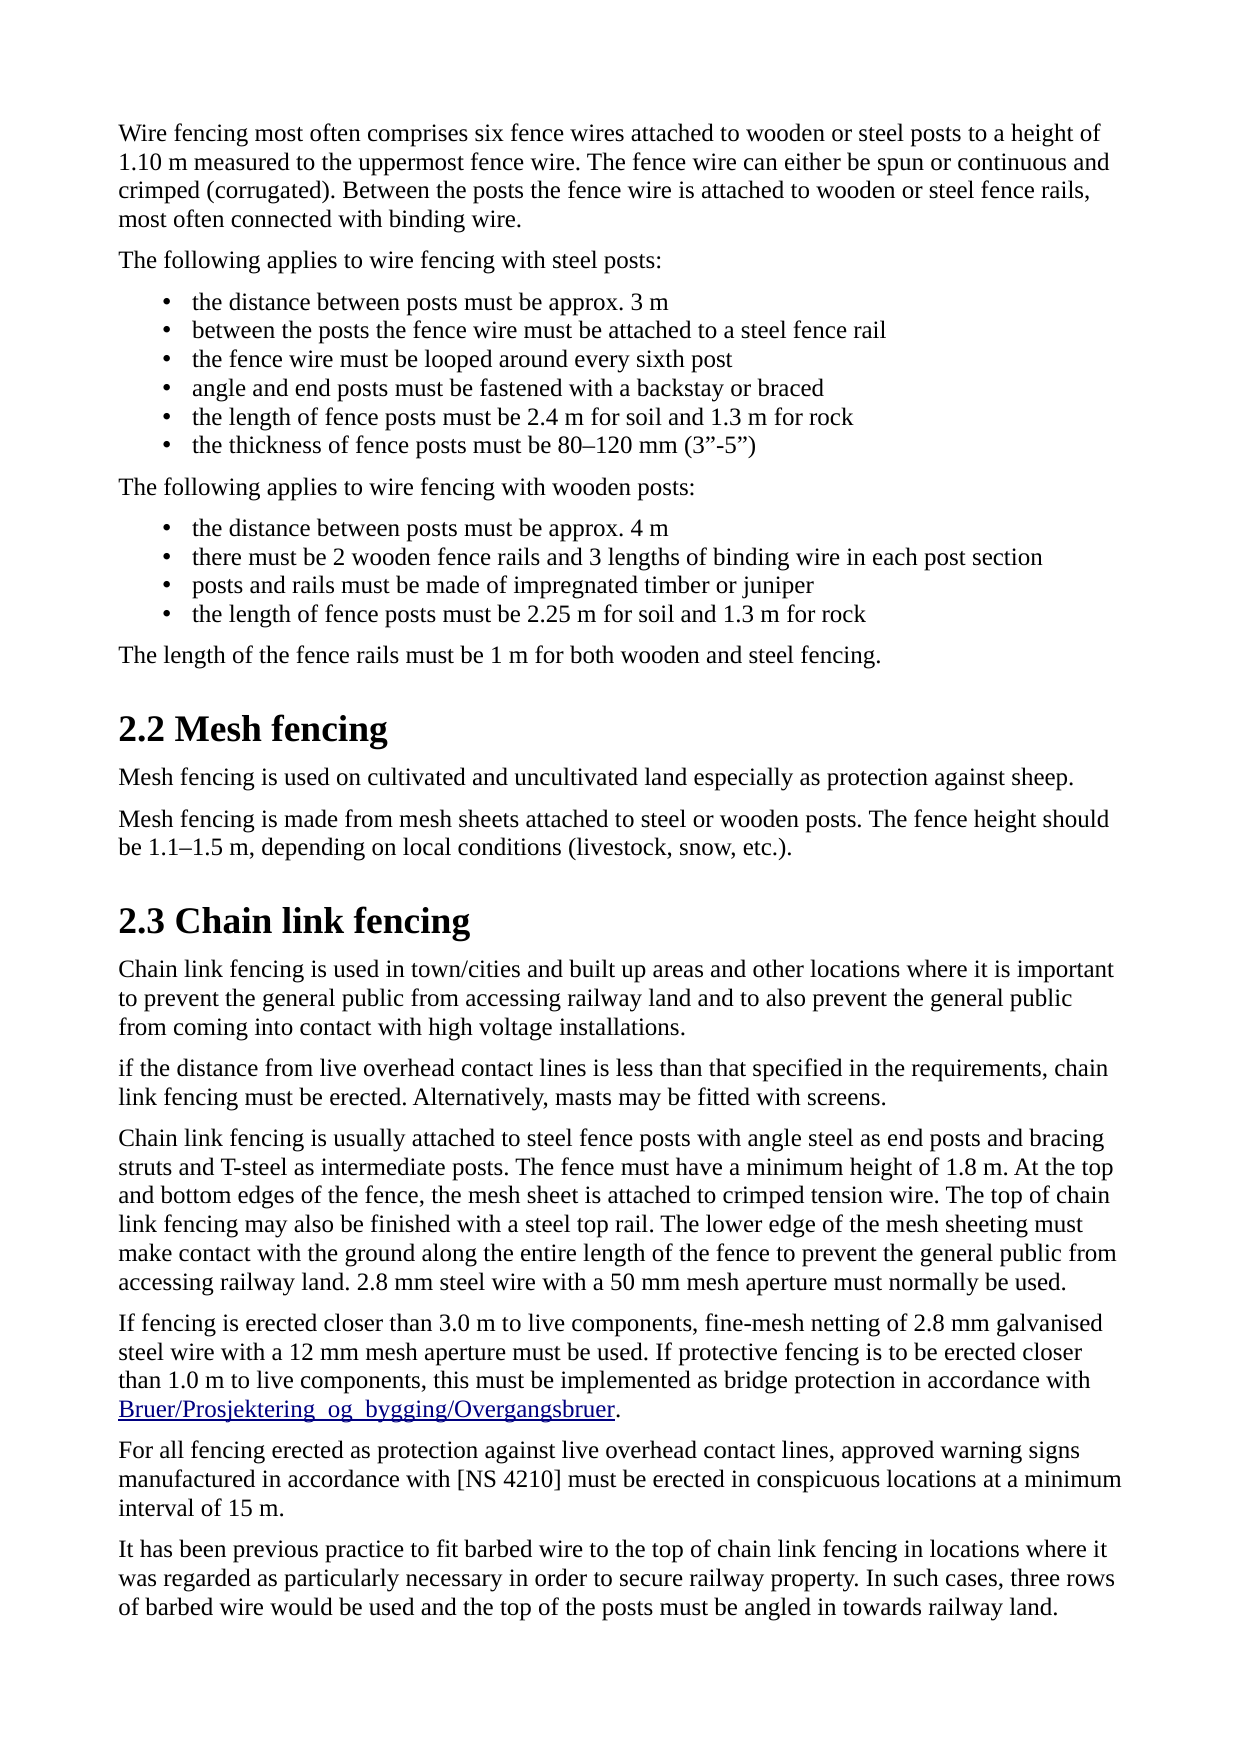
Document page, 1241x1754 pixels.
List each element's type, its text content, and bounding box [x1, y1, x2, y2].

list the distance between posts must be approx. 4 m [162, 513, 1122, 542]
list angle and end posts must be fastened with a backstay or braced [162, 373, 1122, 402]
subtitle 2.3 Chain link fencing [118, 899, 1122, 942]
text Wire fencing most often comprises six fence wires attached to wooden or steel posts to a height of 1.10 m measured to the uppermost fence wire. The fence wire can either be spun or continuous and crimped (corrugated). Between the posts the fence wire is attached to wooden or steel fence rails, most often connected with binding wire. [118, 118, 1122, 233]
text For all fencing erected as protection against live overhead contact lines, approved warning signs manufactured in accordance with [NS 4210] must be erected in conspicuous locations at a minimum interval of 15 m. [118, 1436, 1122, 1522]
text Mesh fencing is made from mesh sheets attached to steel or wooden posts. The fence height should be 1.1–1.5 m, depending on local conditions (livestock, snow, etc.). [118, 804, 1122, 861]
list between the posts the fence wire must be attached to a steel fence rail [162, 316, 1122, 344]
text The length of the fence rails must be 1 m for both wooden and steel fencing. [118, 641, 1122, 669]
text If fencing is erected closer than 3.0 m to live components, fine-mesh netting of 2.8 mm galvanised steel wire with a 12 mm mesh aperture must be used. If protective fencing is to be erected closer than 1.0 m to live components, this must be implemented as bridge protection in accordance with Bruer/Prosjektering_og_bygging/Overgangsbruer. [118, 1308, 1122, 1423]
text Chain link fencing is used in town/cities and built up areas and other locations where it is important to prevent the general public from accessing railway land and to also prevent the general public from coming into contact with high voltage installations. [118, 954, 1122, 1041]
text Mesh fencing is used on cultivated and uncultivated land especially as protection against sheep. [118, 762, 1122, 791]
text if the distance from live overhead contact lines is less than that specified in the requirements, chain link fencing must be erected. Alternatively, masts may be fitted with screens. [118, 1053, 1122, 1111]
list the thickness of fence posts must be 80–120 mm (3”-5”) [162, 431, 1122, 459]
list posts and rails must be made of impregnated timber or juniper [162, 571, 1122, 599]
list the fence wire must be looped around every sixth post [162, 344, 1122, 373]
text The following applies to wire fencing with wooden posts: [118, 472, 1122, 501]
list the length of fence posts must be 2.25 m for soil and 1.3 m for rock [162, 599, 1122, 628]
list there must be 2 wooden fence rails and 3 lengths of binding wire in each post section [162, 542, 1122, 571]
list the length of fence posts must be 2.4 m for soil and 1.3 m for rock [162, 402, 1122, 431]
text The following applies to wire fencing with steel posts: [118, 246, 1122, 274]
text It has been previous practice to fit barbed wire to the top of chain link fencing in locations where it was regarded as particularly necessary in order to secure railway property. In such cases, three rows of barbed wire would be used and the top of the posts must be angled in towards railway land. [118, 1534, 1122, 1621]
subtitle 2.2 Mesh fencing [118, 707, 1122, 750]
text Chain link fencing is usually attached to steel fence posts with angle steel as end posts and bracing struts and T-steel as intermediate posts. The fence must have a minimum height of 1.8 m. At the top and bottom edges of the fence, the mesh sheet is attached to crimped tension wire. The top of chain link fencing may also be finished with a steel top rail. The lower edge of the mesh sheeting must make contact with the ground along the entire length of the fence to prevent the general public from accessing railway land. 2.8 mm steel wire with a 50 mm mesh aperture must normally be used. [118, 1123, 1122, 1296]
list the distance between posts must be approx. 3 m [162, 287, 1122, 316]
